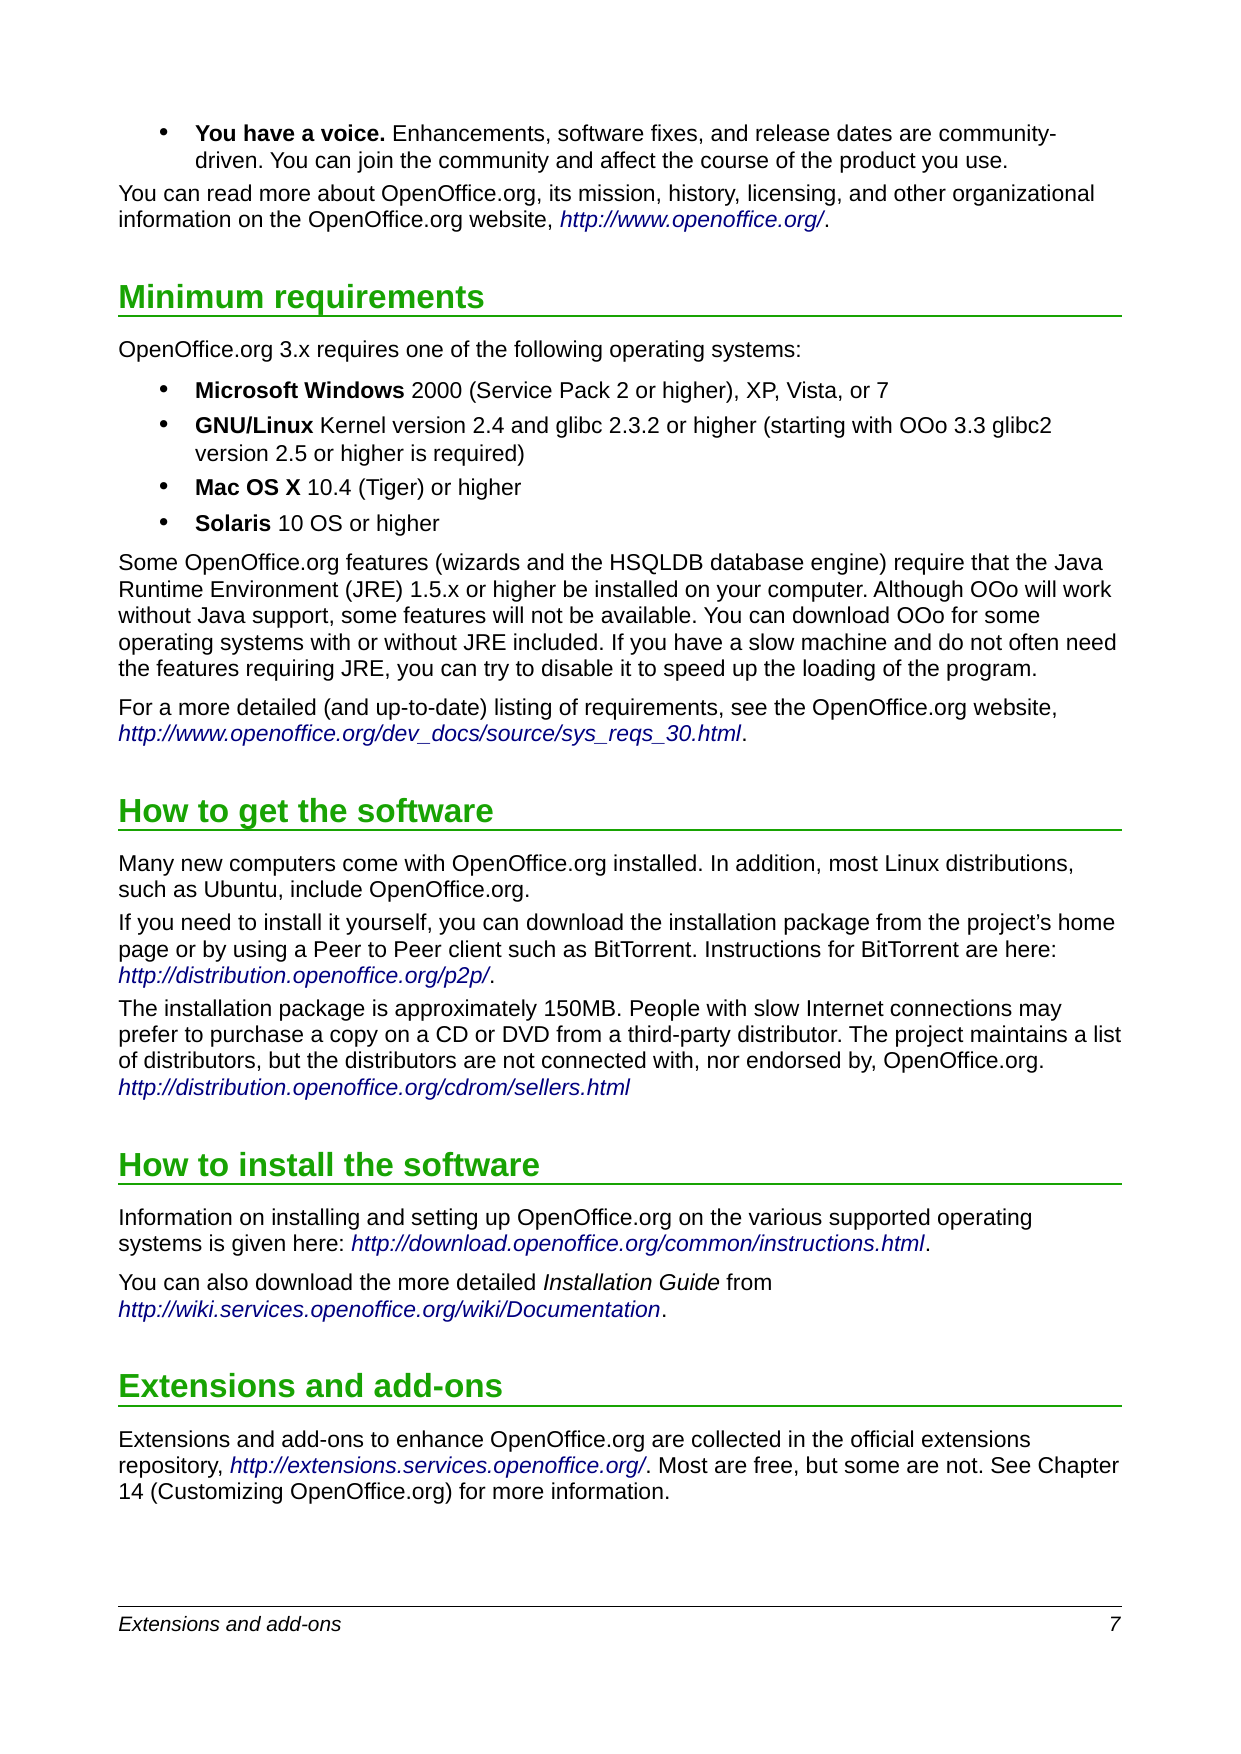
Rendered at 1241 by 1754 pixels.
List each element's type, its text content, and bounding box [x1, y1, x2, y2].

list You have a voice. Enhancements, software fixes, and release dates are community-driven. You can join the community and affect the course of the product you use. [156, 118, 1122, 174]
subtitle How to install the software [118, 1144, 1122, 1183]
text Some OpenOffice.org features (wizards and the HSQLDB database engine) require that the Java Runtime Environment (JRE) 1.5.x or higher be installed on your computer. Although OOo will work without Java support, some features will not be available. You can download OOo for some operating systems with or without JRE included. If you have a slow machine and do not often need the features requiring JRE, you can try to disable it to speed up the loading of the program. [118, 549, 1122, 681]
text The installation package is approximately 150MB. People with slow Internet connections may prefer to purchase a copy on a CD or DVD from a third-party distributor. The project maintains a list of distributors, but the distributors are not connected with, nor endorsed by, OpenOffice.org. http://distribution.openoffice.org/cdrom/sellers.html [118, 995, 1122, 1100]
text OpenOffice.org 3.x requires one of the following operating systems: [118, 336, 1122, 363]
subtitle How to get the software [118, 791, 1122, 829]
text For a more detailed (and up-to-date) listing of requirements, see the OpenOffice.org website, http://www.openoffice.org/dev_docs/source/sys_reqs_30.html. [118, 694, 1122, 746]
list Microsoft Windows 2000 (Service Pack 2 or higher), XP, Vista, or 7 [156, 375, 1122, 404]
text You can read more about OpenOffice.org, its mission, history, licensing, and other organizational information on the OpenOffice.org website, http://www.openoffice.org/. [118, 180, 1122, 233]
list Many new computers come with OpenOffice.org installed. In addition, most Linux distributions, such as Ubuntu, include OpenOffice.org. [118, 850, 1122, 903]
list Mac OS X 10.4 (Tiger) or higher [156, 472, 1122, 502]
subtitle Extensions and add-ons [118, 1366, 1122, 1405]
text Information on installing and setting up OpenOffice.org on the various supported operating systems is given here: http://download.openoffice.org/common/instructions.html. [118, 1204, 1122, 1257]
list If you need to install it yourself, you can download the installation package from the project’s home page or by using a Peer to Peer client such as BitTorrent. Instructions for BitTorrent are here: http://distribution.openoffice.org/p2p/. [118, 909, 1122, 988]
text Extensions and add-ons to enhance OpenOffice.org are collected in the official extensions repository, http://extensions.services.openoffice.org/. Most are free, but some are not. See Chapter 14 (Customizing OpenOffice.org) for more information. [118, 1426, 1122, 1505]
list Solaris 10 OS or higher [156, 508, 1122, 537]
subtitle Minimum requirements [118, 277, 1122, 315]
text You can also download the more detailed Installation Guide from http://wiki.services.openoffice.org/wiki/Documentation. [118, 1269, 1122, 1322]
list GNU/Linux Kernel version 2.4 and glibc 2.3.2 or higher (starting with OOo 3.3 glibc2 version 2.5 or higher is required) [156, 411, 1122, 466]
